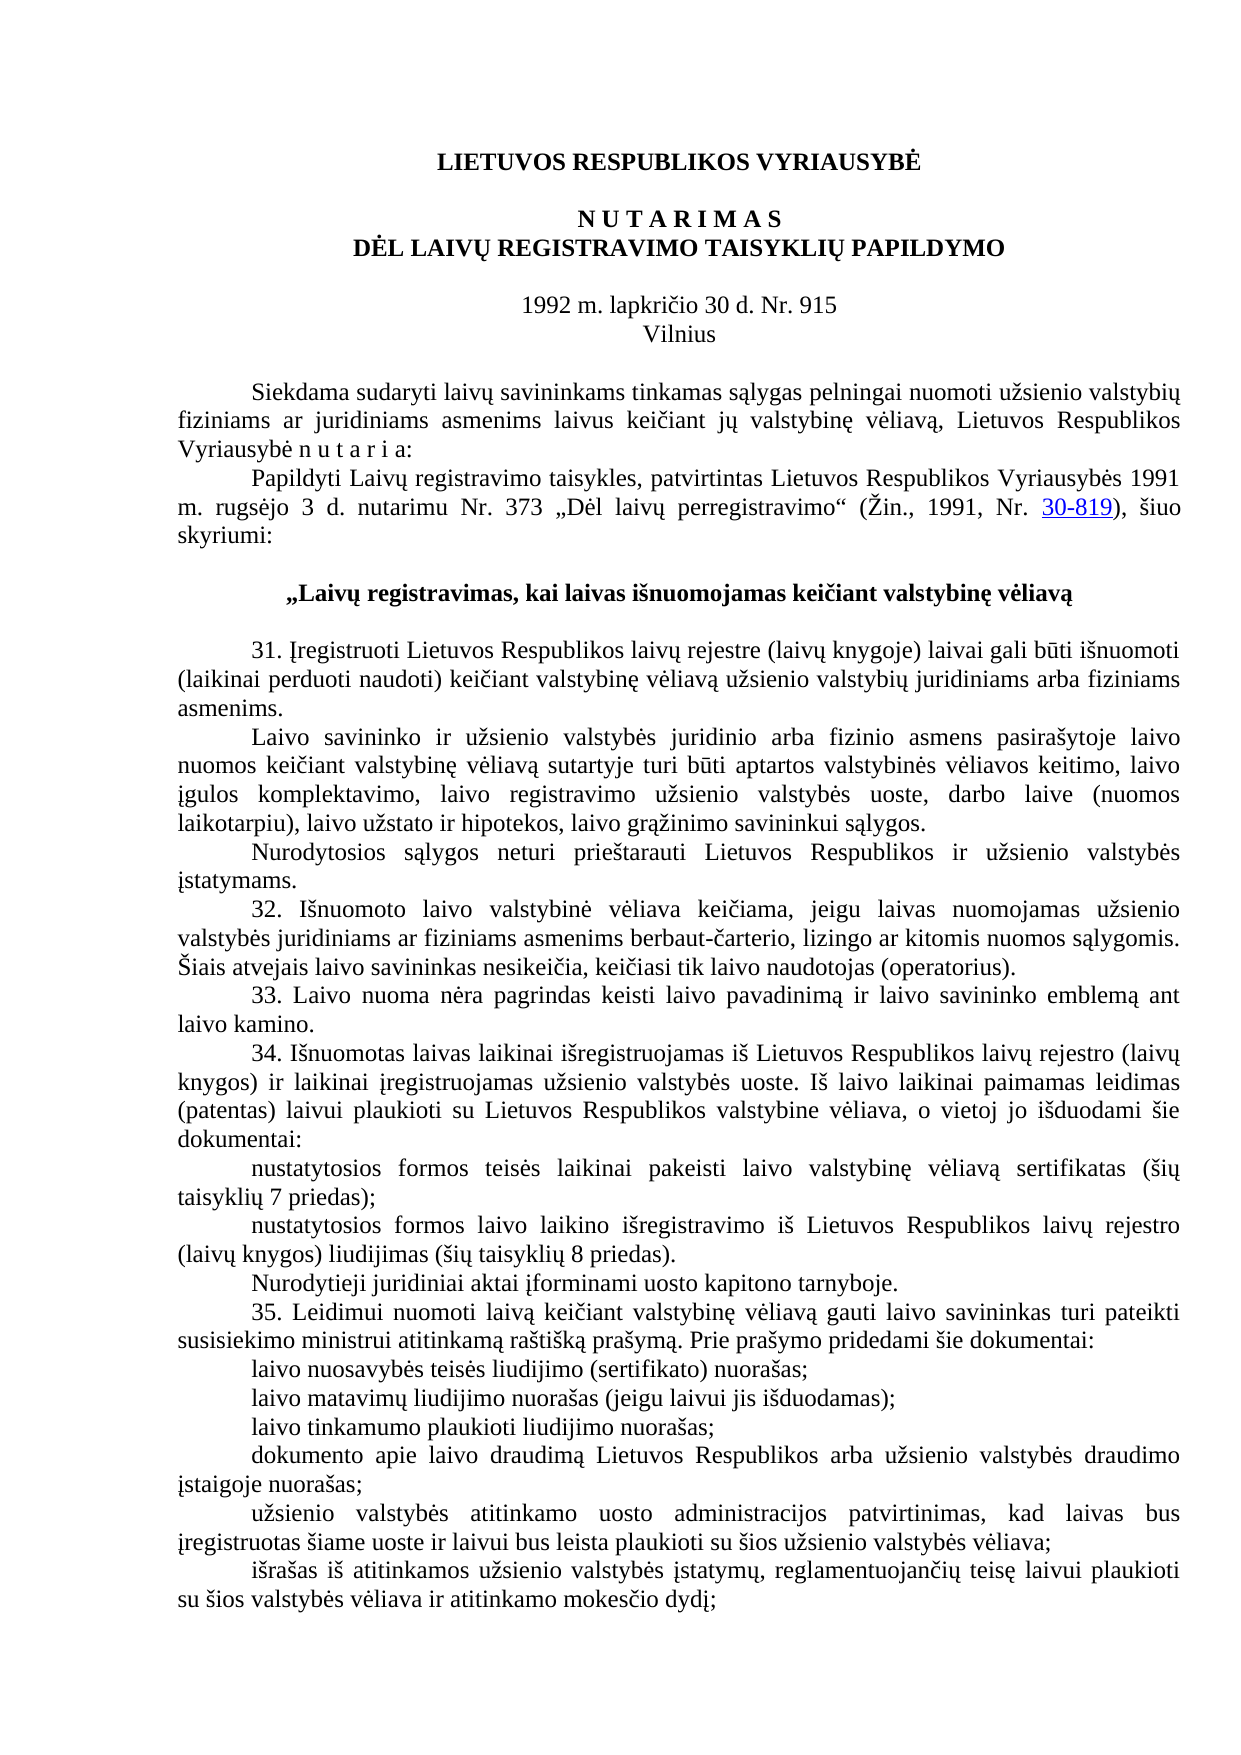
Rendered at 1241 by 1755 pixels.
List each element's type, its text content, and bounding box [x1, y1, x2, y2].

text 35. Leidimui nuomoti laivą keičiant valstybinę vėliavą gauti laivo savininkas turi pateikti susisiekimo ministrui atitinkamą raštišką prašymą. Prie prašymo pridedami šie dokumentai: [177, 1297, 1181, 1354]
text užsienio valstybės atitinkamo uosto administracijos patvirtinimas, kad laivas bus įregistruotas šiame uoste ir laivui bus leista plaukioti su šios užsienio valstybės vėliava; [177, 1498, 1181, 1556]
text 1992 m. lapkričio 30 d. Nr. 915 [177, 291, 1181, 319]
text N U T A R I M A S [177, 204, 1181, 233]
text DĖL LAIVŲ REGISTRAVIMO TAISYKLIŲ PAPILDYMO [177, 233, 1181, 262]
text išrašas iš atitinkamos užsienio valstybės įstatymų, reglamentuojančių teisę laivui plaukioti su šios valstybės vėliava ir atitinkamo mokesčio dydį; [177, 1556, 1181, 1613]
text „Laivų registravimas, kai laivas išnuomojamas keičiant valstybinę vėliavą [177, 578, 1181, 607]
text Papildyti Laivų registravimo taisykles, patvirtintas Lietuvos Respublikos Vyriausybės 1991 m. rugsėjo 3 d. nutarimu Nr. 373 „Dėl laivų perregistravimo“ (Žin., 1991, Nr. 30-819), šiuo skyriumi: [177, 463, 1181, 549]
text Vilnius [177, 319, 1181, 348]
text nustatytosios formos laivo laikino išregistravimo iš Lietuvos Respublikos laivų rejestro (laivų knygos) liudijimas (šių taisyklių 8 priedas). [177, 1211, 1181, 1268]
text dokumento apie laivo draudimą Lietuvos Respublikos arba užsienio valstybės draudimo įstaigoje nuorašas; [177, 1441, 1181, 1498]
text 32. Išnuomoto laivo valstybinė vėliava keičiama, jeigu laivas nuomojamas užsienio valstybės juridiniams ar fiziniams asmenims berbaut-čarterio, lizingo ar kitomis nuomos sąlygomis. Šiais atvejais laivo savininkas nesikeičia, keičiasi tik laivo naudotojas (operatorius). [177, 894, 1181, 981]
text Siekdama sudaryti laivų savininkams tinkamas sąlygas pelningai nuomoti užsienio valstybių fiziniams ar juridiniams asmenims laivus keičiant jų valstybinę vėliavą, Lietuvos Respublikos Vyriausybė nutaria: [177, 377, 1181, 463]
text 31. Įregistruoti Lietuvos Respublikos laivų rejestre (laivų knygoje) laivai gali būti išnuomoti (laikinai perduoti naudoti) keičiant valstybinę vėliavą užsienio valstybių juridiniams arba fiziniams asmenims. [177, 636, 1181, 722]
text laivo tinkamumo plaukioti liudijimo nuorašas; [177, 1412, 1181, 1441]
text 34. Išnuomotas laivas laikinai išregistruojamas iš Lietuvos Respublikos laivų rejestro (laivų knygos) ir laikinai įregistruojamas užsienio valstybės uoste. Iš laivo laikinai paimamas leidimas (patentas) laivui plaukioti su Lietuvos Respublikos valstybine vėliava, o vietoj jo išduodami šie dokumentai: [177, 1038, 1181, 1153]
text laivo nuosavybės teisės liudijimo (sertifikato) nuorašas; [177, 1354, 1181, 1383]
text laivo matavimų liudijimo nuorašas (jeigu laivui jis išduodamas); [177, 1383, 1181, 1412]
text 33. Laivo nuoma nėra pagrindas keisti laivo pavadinimą ir laivo savininko emblemą ant laivo kamino. [177, 981, 1181, 1038]
text Nurodytosios sąlygos neturi prieštarauti Lietuvos Respublikos ir užsienio valstybės įstatymams. [177, 837, 1181, 894]
text Laivo savininko ir užsienio valstybės juridinio arba fizinio asmens pasirašytoje laivo nuomos keičiant valstybinę vėliavą sutartyje turi būti aptartos valstybinės vėliavos keitimo, laivo įgulos komplektavimo, laivo registravimo užsienio valstybės uoste, darbo laive (nuomos laikotarpiu), laivo užstato ir hipotekos, laivo grąžinimo savininkui sąlygos. [177, 722, 1181, 837]
text Nurodytieji juridiniai aktai įforminami uosto kapitono tarnyboje. [177, 1268, 1181, 1297]
text nustatytosios formos teisės laikinai pakeisti laivo valstybinę vėliavą sertifikatas (šių taisyklių 7 priedas); [177, 1153, 1181, 1211]
text LIETUVOS RESPUBLIKOS VYRIAUSYBĖ [177, 147, 1181, 176]
